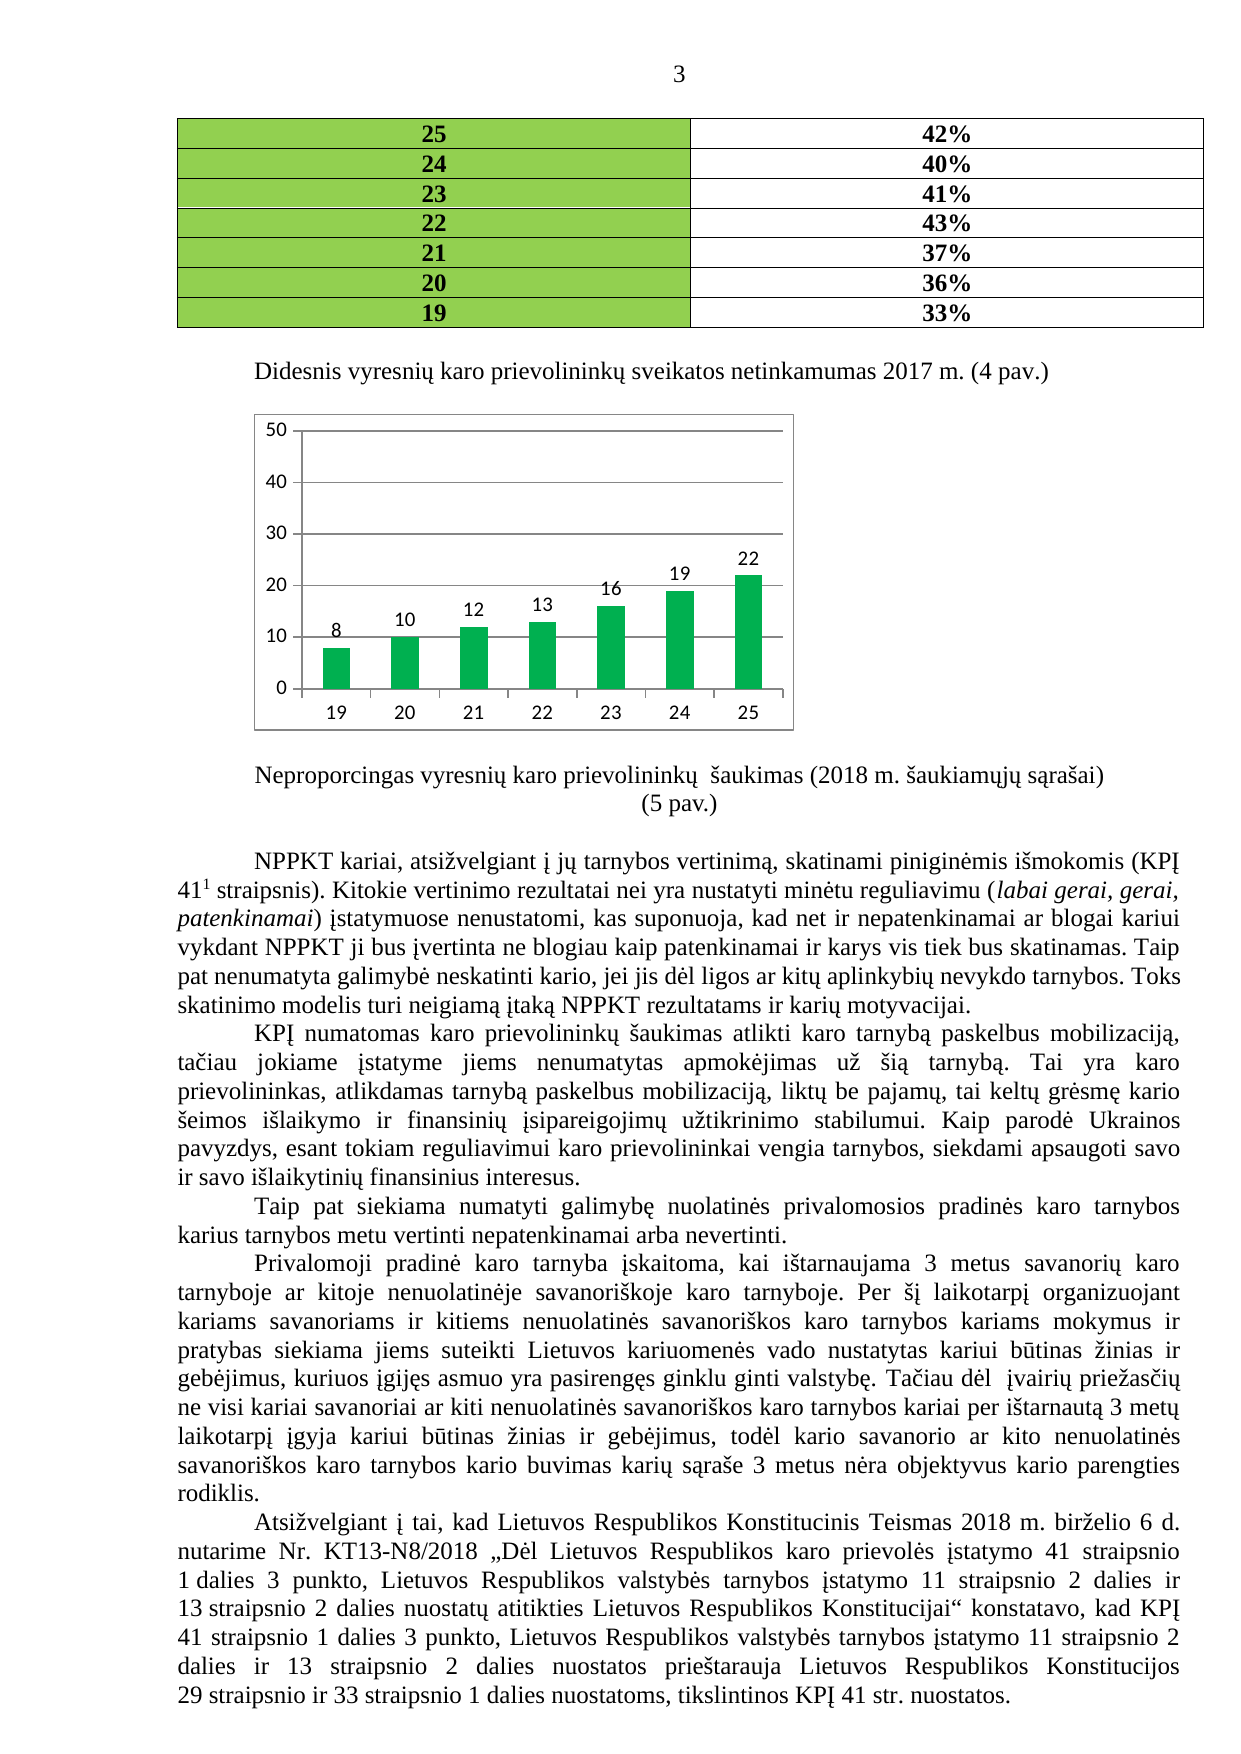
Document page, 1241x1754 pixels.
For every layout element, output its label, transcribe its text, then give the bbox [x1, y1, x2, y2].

table_cell 20 [178, 268, 690, 297]
text (5 pav.) [177, 788, 1181, 817]
text Taip pat siekiama numatyti galimybę nuolatinės privalomosios pradinės karo tarnybos karius tarnybos metu vertinti nepatenkinamai arba nevertinti. [177, 1191, 1181, 1248]
table_cell 41% [691, 179, 1203, 207]
table_cell 43% [691, 209, 1203, 237]
table_cell 36% [691, 268, 1203, 297]
table_cell 22 [178, 209, 690, 237]
table_cell 37% [691, 238, 1203, 267]
table_cell 42% [691, 119, 1203, 148]
table_cell 24 [178, 149, 690, 178]
text Didesnis vyresnių karo prievolininkų sveikatos netinkamumas 2017 m. (4 pav.) [177, 356, 1181, 385]
table_cell 23 [178, 179, 690, 207]
text Atsižvelgiant į tai, kad Lietuvos Respublikos Konstitucinis Teismas 2018 m. birželio 6 d. nutarime Nr. KT13-N8/2018 „Dėl Lietuvos Respublikos karo prievolės įstatymo 41 straipsnio 1 dalies 3 punkto, Lietuvos Respublikos valstybės tarnybos įstatymo 11 straipsnio 2 dalies ir 13 straipsnio 2 dalies nuostatų atitikties Lietuvos Respublikos Konstitucijai“ konstatavo, kad KPĮ 41 straipsnio 1 dalies 3 punkto, Lietuvos Respublikos valstybės tarnybos įstatymo 11 straipsnio 2 dalies ir 13 straipsnio 2 dalies nuostatos prieštarauja Lietuvos Respublikos Konstitucijos 29 straipsnio ir 33 straipsnio 1 dalies nuostatoms, tikslintinos KPĮ 41 str. nuostatos. [177, 1507, 1181, 1708]
text Privalomoji pradinė karo tarnyba įskaitoma, kai ištarnaujama 3 metus savanorių karo tarnyboje ar kitoje nenuolatinėje savanoriškoje karo tarnyboje. Per šį laikotarpį organizuojant kariams savanoriams ir kitiems nenuolatinės savanoriškos karo tarnybos kariams mokymus ir pratybas siekiama jiems suteikti Lietuvos kariuomenės vado nustatytas kariui būtinas žinias ir gebėjimus, kuriuos įgijęs asmuo yra pasirengęs ginklu ginti valstybę. Tačiau dėl įvairių priežasčių ne visi kariai savanoriai ar kiti nenuolatinės savanoriškos karo tarnybos kariai per ištarnautą 3 metų laikotarpį įgyja kariui būtinas žinias ir gebėjimus, todėl kario savanorio ar kito nenuolatinės savanoriškos karo tarnybos kario buvimas karių sąraše 3 metus nėra objektyvus kario parengties rodiklis. [177, 1248, 1181, 1507]
table_cell 25 [178, 119, 690, 148]
table_cell 33% [691, 298, 1203, 327]
table_cell 40% [691, 149, 1203, 178]
table_cell 21 [178, 238, 690, 267]
text NPPKT kariai, atsižvelgiant į jų tarnybos vertinimą, skatinami piniginėmis išmokomis (KPĮ 411 straipsnis). Kitokie vertinimo rezultatai nei yra nustatyti minėtu reguliavimu (labai gerai, gerai, patenkinamai) įstatymuose nenustatomi, kas suponuoja, kad net ir nepatenkinamai ar blogai kariui vykdant NPPKT ji bus įvertinta ne blogiau kaip patenkinamai ir karys vis tiek bus skatinamas. Taip pat nenumatyta galimybė neskatinti kario, jei jis dėl ligos ar kitų aplinkybių nevykdo tarnybos. Toks skatinimo modelis turi neigiamą įtaką NPPKT rezultatams ir karių motyvacijai. [177, 846, 1181, 1018]
table_cell 19 [178, 298, 690, 327]
text KPĮ numatomas karo prievolininkų šaukimas atlikti karo tarnybą paskelbus mobilizaciją, tačiau jokiame įstatyme jiems nenumatytas apmokėjimas už šią tarnybą. Tai yra karo prievolininkas, atlikdamas tarnybą paskelbus mobilizaciją, liktų be pajamų, tai keltų grėsmę kario šeimos išlaikymo ir finansinių įsipareigojimų užtikrinimo stabilumui. Kaip parodė Ukrainos pavyzdys, esant tokiam reguliavimui karo prievolininkai vengia tarnybos, siekdami apsaugoti savo ir savo išlaikytinių finansinius interesus. [177, 1018, 1181, 1191]
text Neproporcingas vyresnių karo prievolininkų šaukimas (2018 m. šaukiamųjų sąrašai) [177, 760, 1181, 788]
